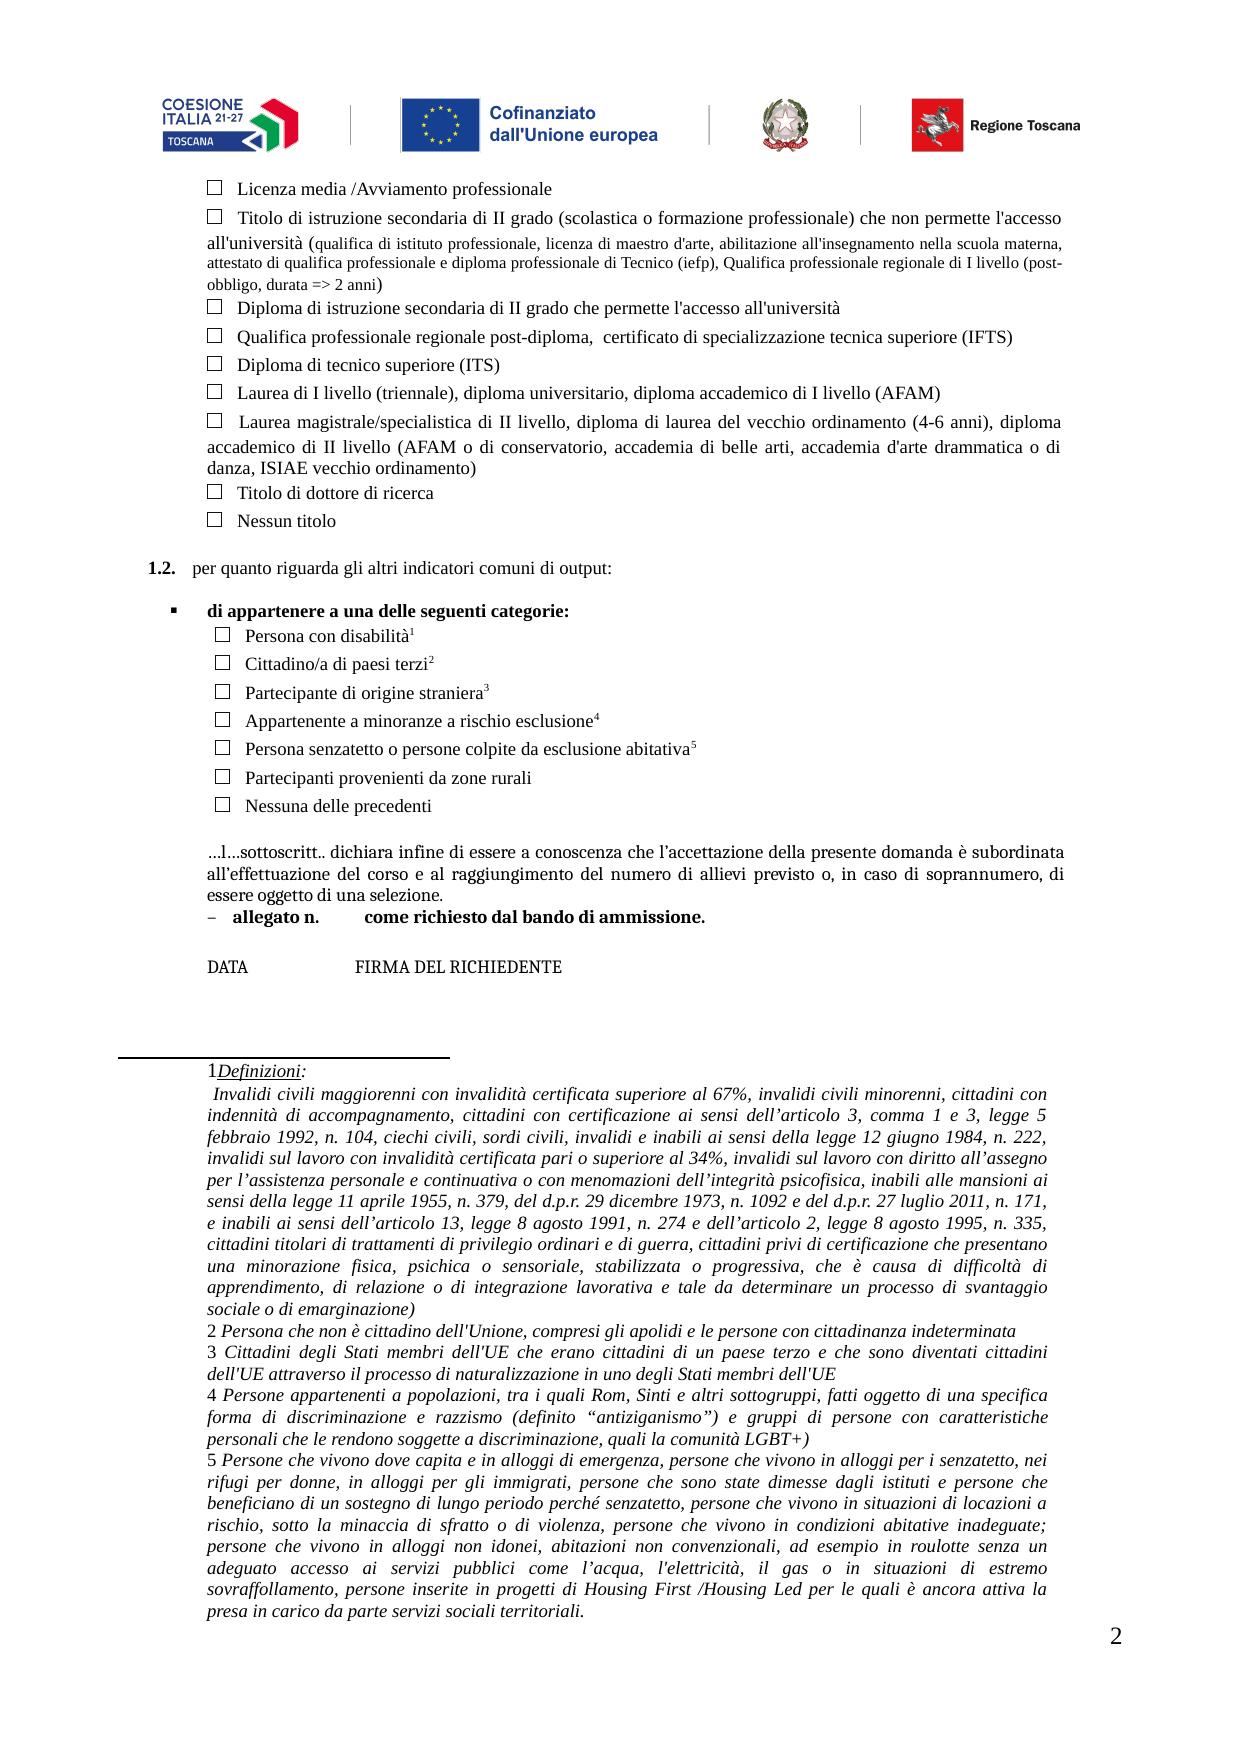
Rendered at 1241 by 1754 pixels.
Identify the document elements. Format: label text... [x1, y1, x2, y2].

text Cittadini degli Stati membri dell'UE che erano cittadini di un paese terzo e che sono diventati cittadini dell'UE attraverso il processo di naturalizzazione in uno degli Stati membri dell'UE [207, 1341, 1051, 1384]
text □ Laurea magistrale/specialistica di II livello, diploma di laurea del vecchio ordinamento (4-6 anni), diploma accademico di II livello (AFAM o di conservatorio, accademia di belle arti, accademia d'arte drammatica o di danza, ISIAE vecchio ordinamento) [207, 407, 1063, 479]
text Persone che vivono dove capita e in alloggi di emergenza, persone che vivono in alloggi per i senzatetto, nei rifugi per donne, in alloggi per gli immigrati, persone che sono state dimesse dagli istituti e persone che beneficiano di un sostegno di lungo periodo perché senzatetto, persone che vivono in situazioni di locazioni a rischio, sotto la minaccia di sfratto o di violenza, persone che vivono in condizioni abitative inadeguate; persone che vivono in alloggi non idonei, abitazioni non convenzionali, ad esempio in roulotte senza un adeguato accesso ai servizi pubblici come l’acqua, l'elettricità, il gas o in situazioni di estremo sovraffollamento, persone inserite in progetti di Housing First /Housing Led per le quali è ancora attiva la presa in carico da parte servizi sociali territoriali. [207, 1449, 1051, 1621]
text □ Partecipante di origine straniera [215, 678, 1063, 707]
text □ Diploma di tecnico superiore (ITS) [207, 351, 1063, 379]
text Persona che non è cittadino dell'Unione, compresi gli apolidi e le persone con cittadinanza indeterminata [207, 1319, 1051, 1341]
text □ Qualifica professionale regionale post-diploma, certificato di specializzazione tecnica superiore (IFTS) [207, 322, 1063, 351]
text Definizioni: [207, 1058, 1051, 1082]
text □ Titolo di istruzione secondaria di II grado (scolastica o formazione professionale) che non permette l'accesso all'università (qualifica di istituto professionale, licenza di maestro d'arte, abilitazione all'insegnamento nella scuola materna, attestato di qualifica professionale e diploma professionale di Tecnico (iefp), Qualifica professionale regionale di I livello (post-obbligo, durata => 2 anni) [207, 203, 1063, 294]
text – allegato n. come richiesto dal bando di ammissione. [207, 906, 1066, 928]
text Persone appartenenti a popolazioni, tra i quali Rom, Sinti e altri sottogruppi, fatti oggetto di una specifica forma di discriminazione e razzismo (definito “antiziganismo”) e gruppi di persone con caratteristiche personali che le rendono soggette a discriminazione, quali la comunità LGBT+) [207, 1384, 1051, 1449]
text □ Diploma di istruzione secondaria di II grado che permette l'accesso all'università [207, 294, 1063, 322]
text …l…sottoscritt.. dichiara infine di essere a conoscenza che l’accettazione della presente domanda è subordinata all’effettuazione del corso e al raggiungimento del numero di allievi previsto o, in caso di soprannumero, di essere oggetto di una selezione. [207, 842, 1066, 906]
text DATA FIRMA DEL RICHIEDENTE [207, 957, 1066, 978]
text □ Titolo di dottore di ricerca [207, 479, 1063, 507]
list per quanto riguarda gli altri indicatori comuni di output: [148, 557, 1063, 578]
text Invalidi civili maggiorenni con invalidità certificata superiore al 67%, invalidi civili minorenni, cittadini con indennità di accompagnamento, cittadini con certificazione ai sensi dell’articolo 3, comma 1 e 3, legge 5 febbraio 1992, n. 104, ciechi civili, sordi civili, invalidi e inabili ai sensi della legge 12 giugno 1984, n. 222, invalidi sul lavoro con invalidità certificata pari o superiore al 34%, invalidi sul lavoro con diritto all’assegno per l’assistenza personale e continuativa o con menomazioni dell’integrità psicofisica, inabili alle mansioni ai sensi della legge 11 aprile 1955, n. 379, del d.p.r. 29 dicembre 1973, n. 1092 e del d.p.r. 27 luglio 2011, n. 171, e inabili ai sensi dell’articolo 13, legge 8 agosto 1991, n. 274 e dell’articolo 2, legge 8 agosto 1995, n. 335, cittadini titolari di trattamenti di privilegio ordinari e di guerra, cittadini privi di certificazione che presentano una minorazione fisica, psichica o sensoriale, stabilizzata o progressiva, che è causa di difficoltà di apprendimento, di relazione o di integrazione lavorativa e tale da determinare un processo di svantaggio sociale o di emarginazione) [207, 1082, 1051, 1319]
text □ Persona senzatetto o persone colpite da esclusione abitativa [215, 735, 1063, 763]
text □ Licenza media /Avviamento professionale [207, 175, 1063, 203]
list di appartenere a una delle seguenti categorie: [169, 600, 1063, 622]
text □ Partecipanti provenienti da zone rurali [215, 763, 1063, 792]
text □ Laurea di I livello (triennale), diploma universitario, diploma accademico di I livello (AFAM) [207, 379, 1063, 407]
text □ Persona con disabilità [215, 622, 1063, 650]
text □ Cittadino/a di paesi terzi [215, 650, 1063, 678]
text □ Nessuna delle precedenti [215, 792, 1063, 820]
text □ Appartenente a minoranze a rischio esclusione [215, 707, 1063, 735]
text □ Nessun titolo [207, 507, 1063, 535]
